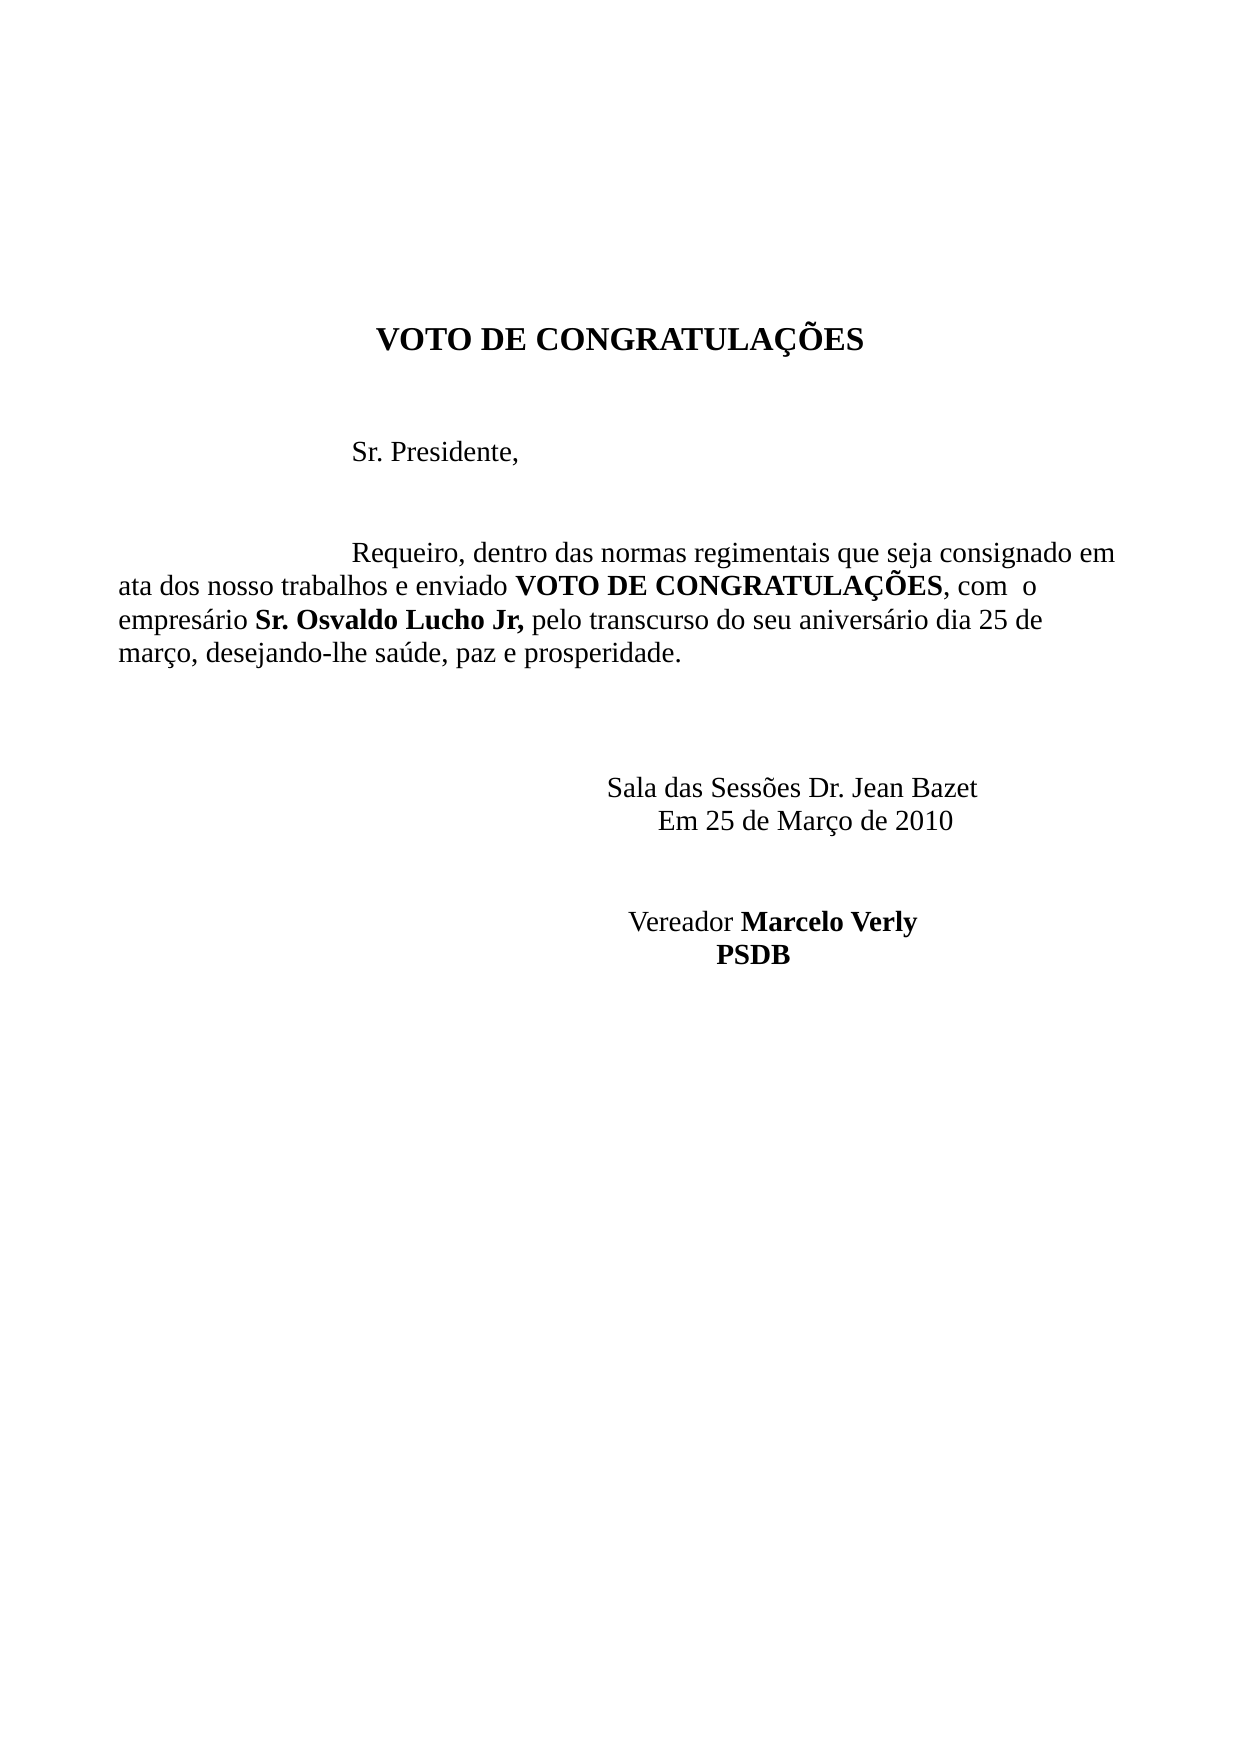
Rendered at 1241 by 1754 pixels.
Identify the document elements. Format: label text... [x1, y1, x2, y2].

text PSDB [118, 937, 1122, 971]
text Sr. Presidente, [118, 434, 1122, 468]
text Requeiro, dentro das normas regimentais que seja consignado em ata dos nosso trabalhos e enviado VOTO DE CONGRATULAÇÕES, com o empresário Sr. Osvaldo Lucho Jr, pelo transcurso do seu aniversário dia 25 de março, desejando-lhe saúde, paz e prosperidade. [118, 535, 1122, 669]
text Sala das Sessões Dr. Jean Bazet [118, 770, 1122, 803]
text Em 25 de Março de 2010 [118, 803, 1122, 837]
text Vereador Marcelo Verly [118, 904, 1122, 937]
text VOTO DE CONGRATULAÇÕES [118, 319, 1122, 358]
